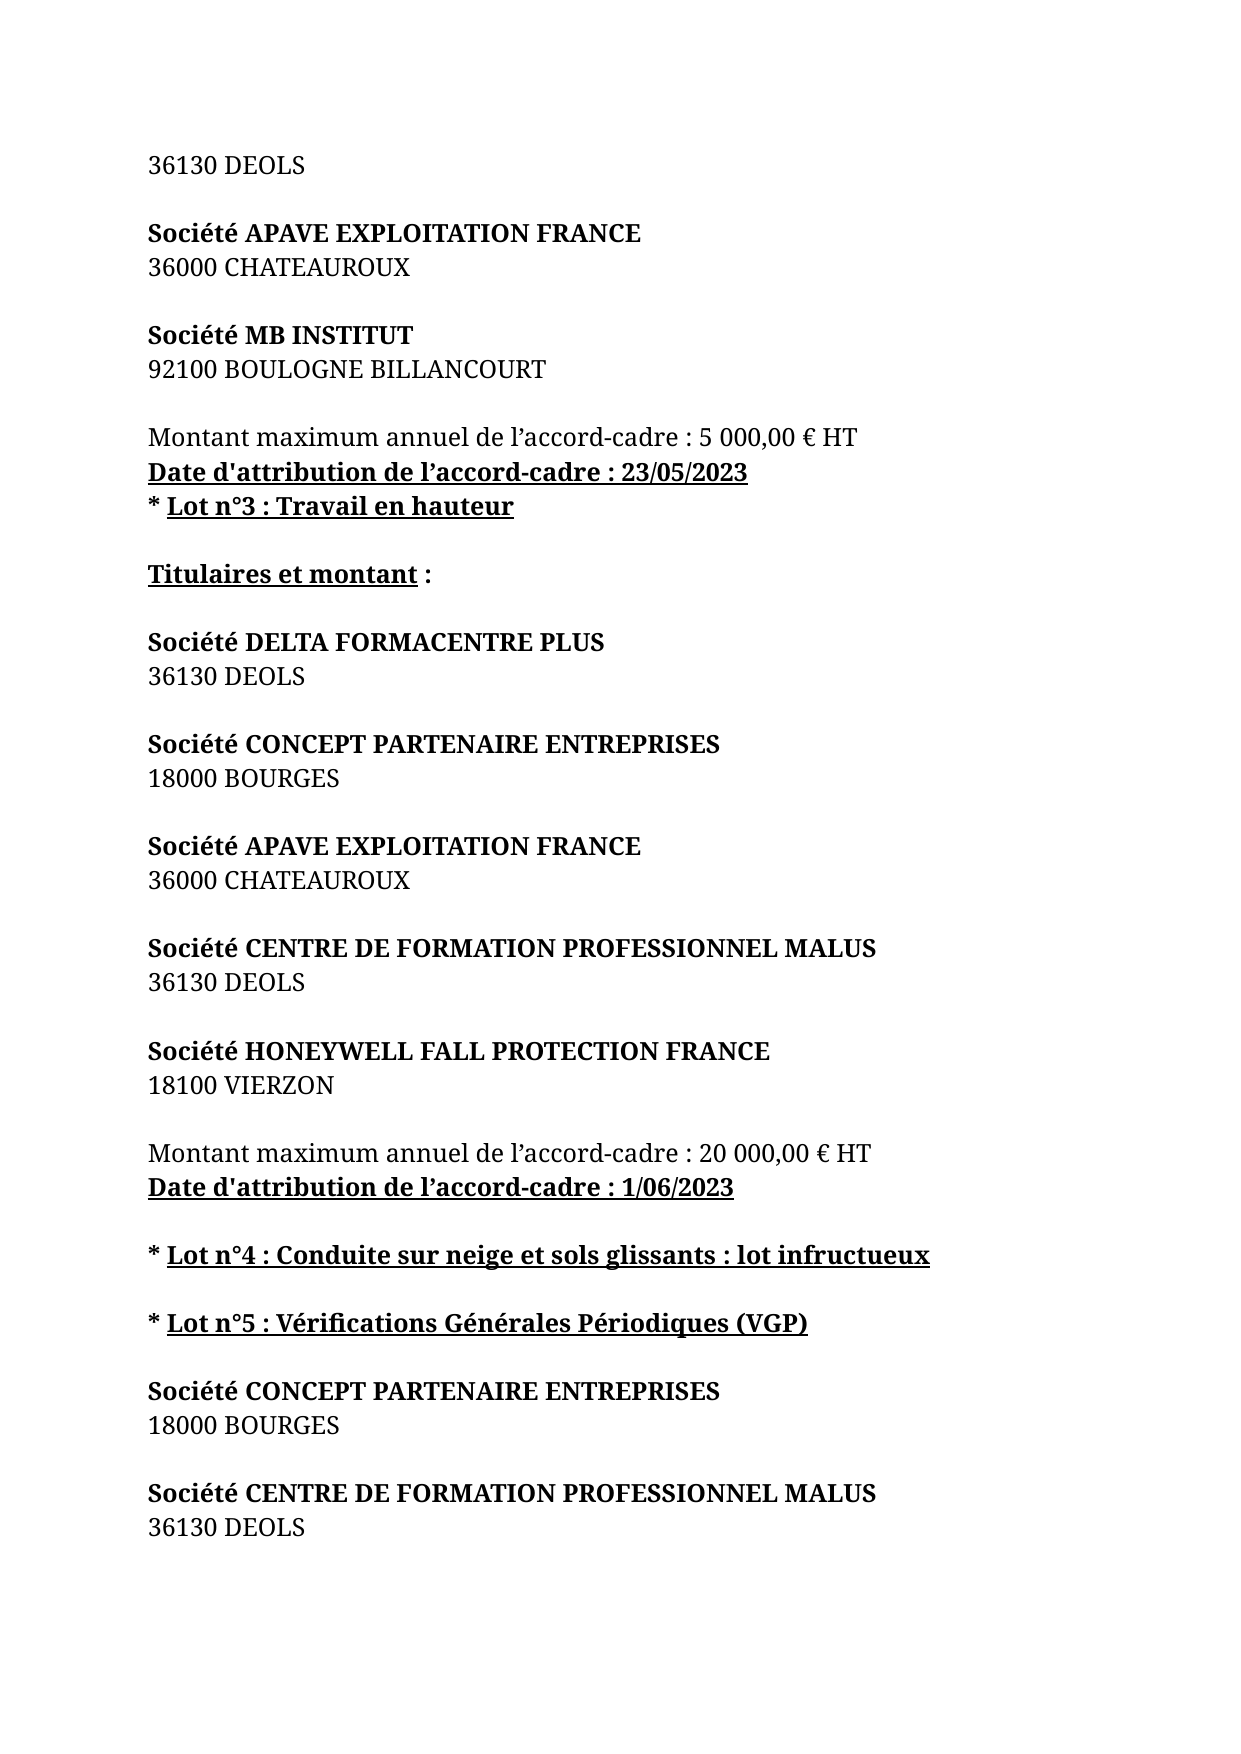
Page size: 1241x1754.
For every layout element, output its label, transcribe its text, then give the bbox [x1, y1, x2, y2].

text Société HONEYWELL FALL PROTECTION FRANCE [148, 1033, 1093, 1067]
text 92100 BOULOGNE BILLANCOURT [148, 352, 1093, 386]
text Société APAVE EXPLOITATION FRANCE [148, 829, 1093, 863]
text 36000 CHATEAUROUX [148, 250, 1093, 284]
text Société CENTRE DE FORMATION PROFESSIONNEL MALUS [148, 1476, 1093, 1510]
text * Lot n°5 : Vérifications Générales Périodiques (VGP) [148, 1306, 1093, 1340]
text Montant maximum annuel de l’accord-cadre : 5 000,00 € HT [148, 420, 1093, 454]
text Montant maximum annuel de l’accord-cadre : 20 000,00 € HT [148, 1135, 1093, 1169]
text Société CONCEPT PARTENAIRE ENTREPRISES [148, 1374, 1093, 1408]
text 18000 BOURGES [148, 761, 1093, 795]
text * Lot n°3 : Travail en hauteur [148, 488, 1093, 522]
text Société CONCEPT PARTENAIRE ENTREPRISES [148, 727, 1093, 761]
text 36000 CHATEAUROUX [148, 863, 1093, 897]
text Société APAVE EXPLOITATION FRANCE [148, 216, 1093, 250]
text Société CENTRE DE FORMATION PROFESSIONNEL MALUS [148, 931, 1093, 965]
text 36130 DEOLS [148, 1510, 1093, 1544]
text 36130 DEOLS [148, 658, 1093, 693]
text Société DELTA FORMACENTRE PLUS [148, 624, 1093, 658]
text 36130 DEOLS [148, 965, 1093, 999]
text 36130 DEOLS [148, 148, 1093, 182]
text Société MB INSTITUT [148, 318, 1093, 352]
text 18000 BOURGES [148, 1408, 1093, 1442]
text 18100 VIERZON [148, 1067, 1093, 1101]
text Date d'attribution de l’accord-cadre : 1/06/2023 [148, 1169, 1093, 1203]
text * Lot n°4 : Conduite sur neige et sols glissants : lot infructueux [148, 1238, 1093, 1272]
text Date d'attribution de l’accord-cadre : 23/05/2023 [148, 454, 1093, 488]
text Titulaires et montant : [148, 556, 1093, 590]
